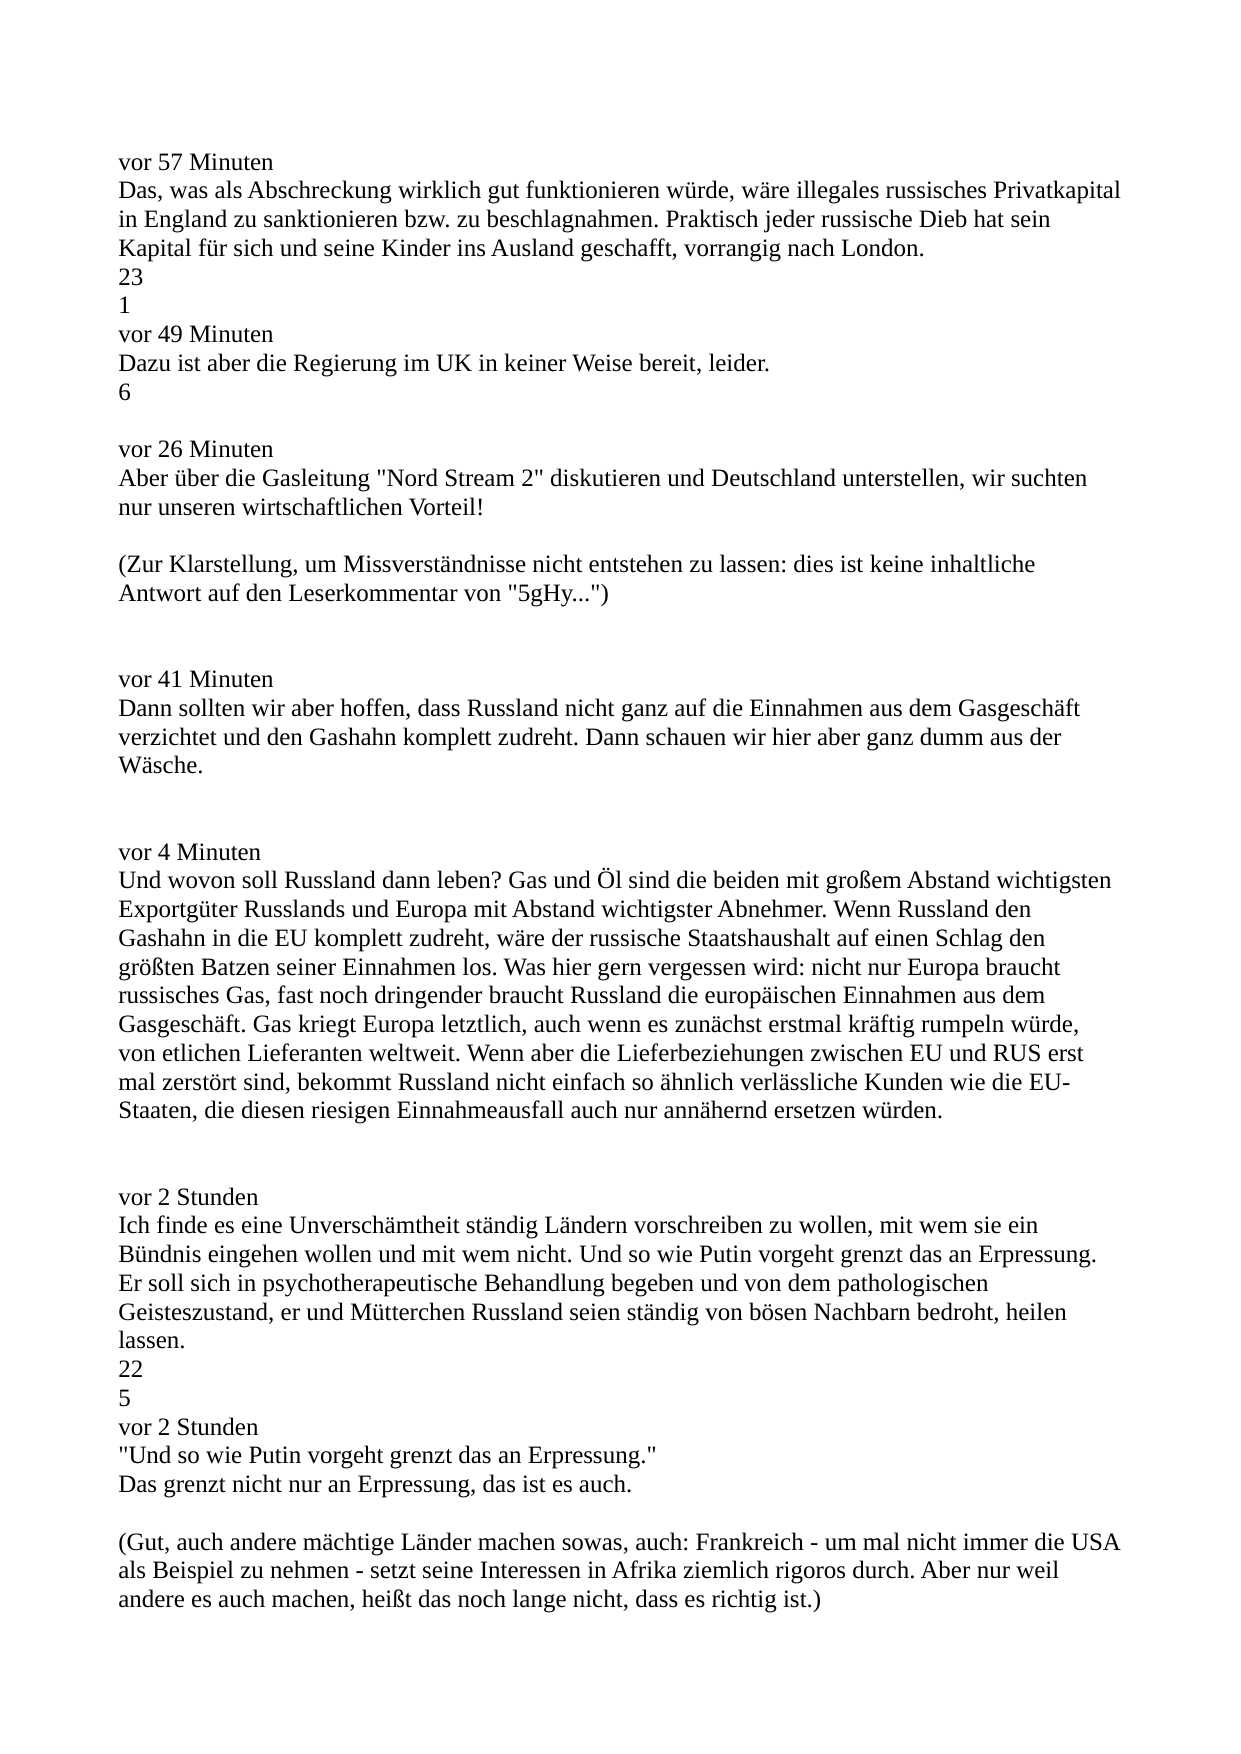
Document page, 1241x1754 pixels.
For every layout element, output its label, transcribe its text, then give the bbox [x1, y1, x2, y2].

text 23 [118, 262, 1122, 291]
text vor 49 Minuten [118, 319, 1122, 348]
text vor 2 Stunden [118, 1412, 1122, 1441]
text "Und so wie Putin vorgeht grenzt das an Erpressung." [118, 1441, 1122, 1469]
text vor 26 Minuten [118, 434, 1122, 463]
text 22 [118, 1354, 1122, 1383]
text vor 57 Minuten [118, 147, 1122, 176]
text Und wovon soll Russland dann leben? Gas und Öl sind die beiden mit großem Abstand wichtigsten Exportgüter Russlands und Europa mit Abstand wichtigster Abnehmer. Wenn Russland den Gashahn in die EU komplett zudreht, wäre der russische Staatshaushalt auf einen Schlag den größten Batzen seiner Einnahmen los. Was hier gern vergessen wird: nicht nur Europa braucht russisches Gas, fast noch dringender braucht Russland die europäischen Einnahmen aus dem Gasgeschäft. Gas kriegt Europa letztlich, auch wenn es zunächst erstmal kräftig rumpeln würde, von etlichen Lieferanten weltweit. Wenn aber die Lieferbeziehungen zwischen EU und RUS erst mal zerstört sind, bekommt Russland nicht einfach so ähnlich verlässliche Kunden wie die EU-Staaten, die diesen riesigen Einnahmeausfall auch nur annähernd ersetzen würden. [118, 866, 1122, 1124]
text Dann sollten wir aber hoffen, dass Russland nicht ganz auf die Einnahmen aus dem Gasgeschäft verzichtet und den Gashahn komplett zudreht. Dann schauen wir hier aber ganz dumm aus der Wäsche. [118, 693, 1122, 779]
text vor 41 Minuten [118, 664, 1122, 693]
text Das, was als Abschreckung wirklich gut funktionieren würde, wäre illegales russisches Privatkapital in England zu sanktionieren bzw. zu beschlagnahmen. Praktisch jeder russische Dieb hat sein Kapital für sich und seine Kinder ins Ausland geschafft, vorrangig nach London. [118, 176, 1122, 262]
text vor 2 Stunden [118, 1182, 1122, 1211]
text vor 4 Minuten [118, 837, 1122, 866]
text 1 [118, 291, 1122, 319]
text Ich finde es eine Unverschämtheit ständig Ländern vorschreiben zu wollen, mit wem sie ein Bündnis eingehen wollen und mit wem nicht. Und so wie Putin vorgeht grenzt das an Erpressung. Er soll sich in psychotherapeutische Behandlung begeben und von dem pathologischen Geisteszustand, er und Mütterchen Russland seien ständig von bösen Nachbarn bedroht, heilen lassen. [118, 1211, 1122, 1354]
text Das grenzt nicht nur an Erpressung, das ist es auch. [118, 1469, 1122, 1498]
text 6 [118, 377, 1122, 406]
text Dazu ist aber die Regierung im UK in keiner Weise bereit, leider. [118, 348, 1122, 377]
text 5 [118, 1383, 1122, 1412]
text (Gut, auch andere mächtige Länder machen sowas, auch: Frankreich - um mal nicht immer die USA als Beispiel zu nehmen - setzt seine Interessen in Afrika ziemlich rigoros durch. Aber nur weil andere es auch machen, heißt das noch lange nicht, dass es richtig ist.) [118, 1527, 1122, 1613]
text Aber über die Gasleitung "Nord Stream 2" diskutieren und Deutschland unterstellen, wir suchten nur unseren wirtschaftlichen Vorteil! [118, 463, 1122, 521]
text (Zur Klarstellung, um Missverständnisse nicht entstehen zu lassen: dies ist keine inhaltliche Antwort auf den Leserkommentar von "5gHy...") [118, 549, 1122, 607]
